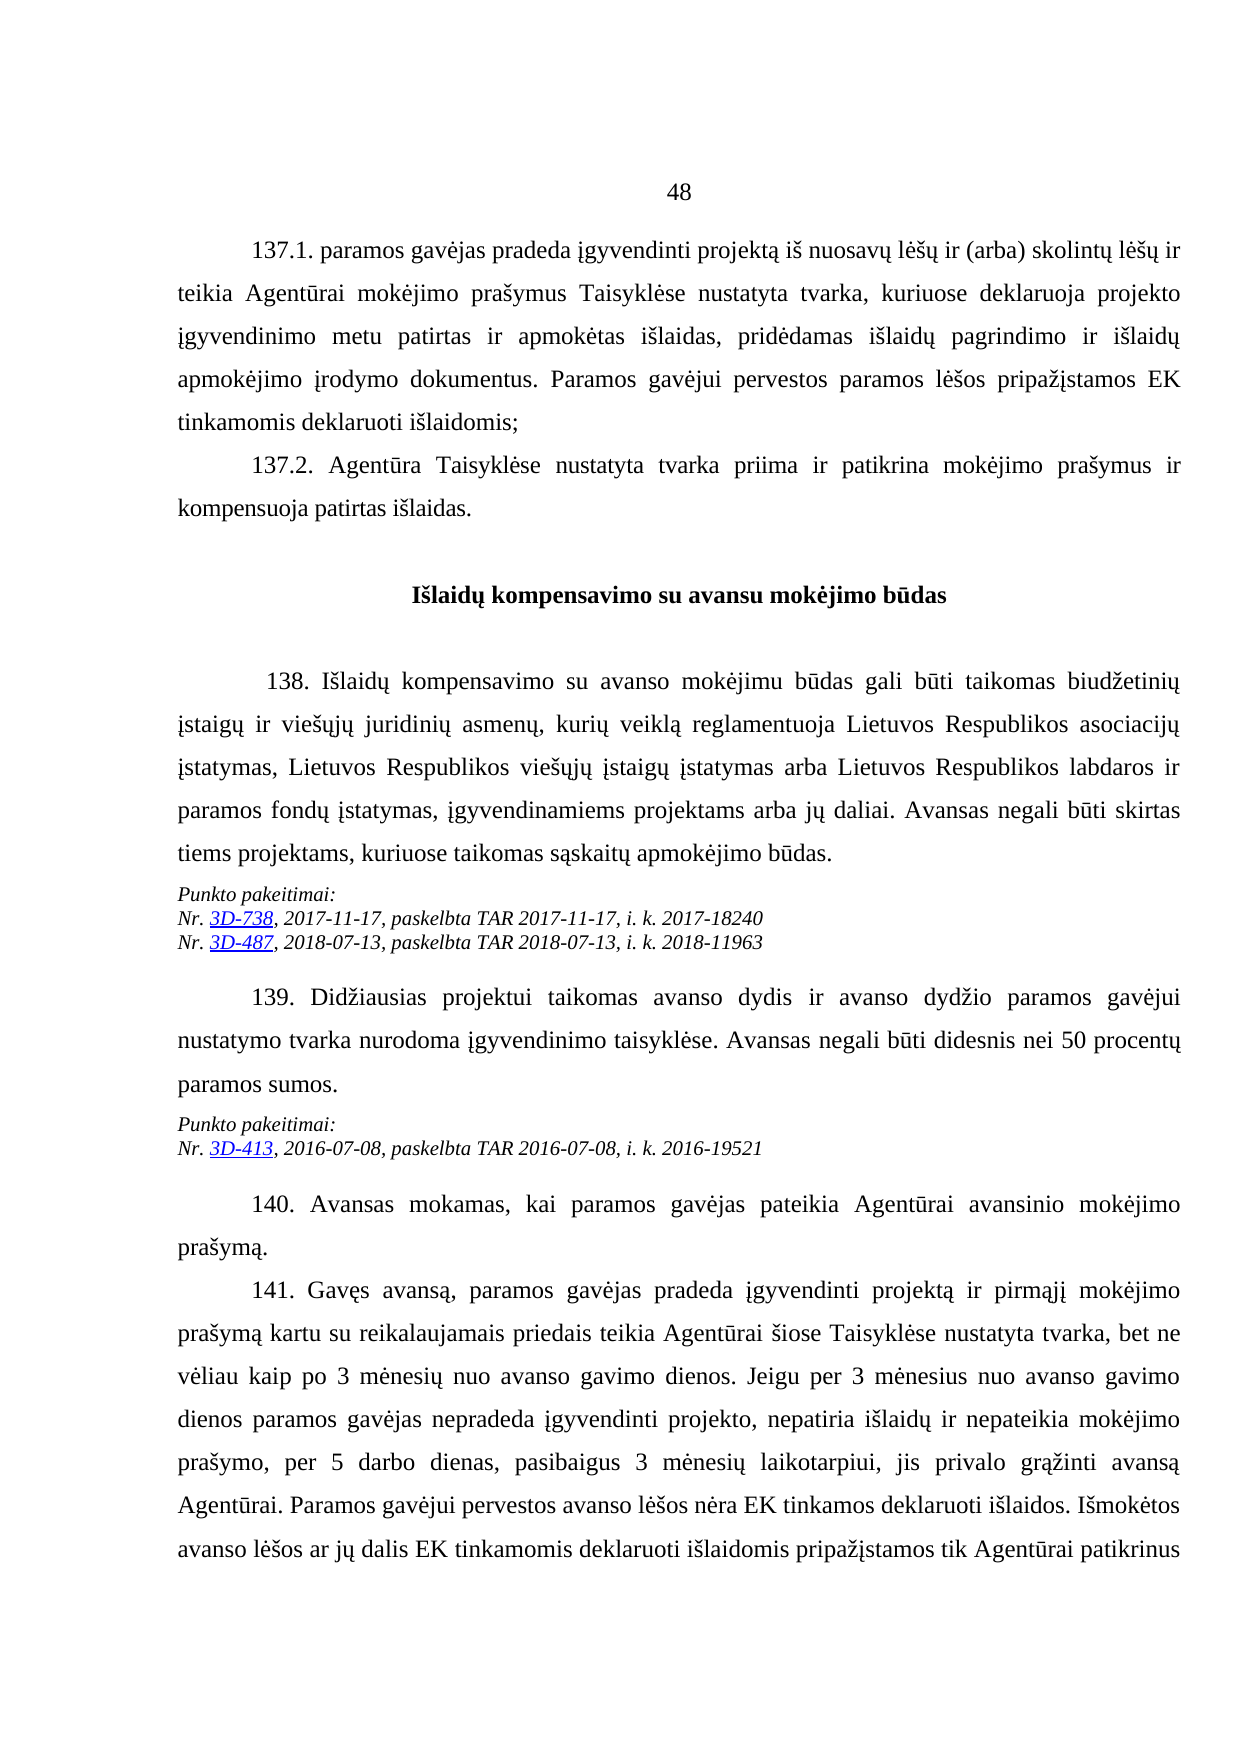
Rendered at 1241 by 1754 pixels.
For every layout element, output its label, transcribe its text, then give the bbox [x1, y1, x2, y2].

text 137.2. Agentūra Taisyklėse nustatyta tvarka priima ir patikrina mokėjimo prašymus ir kompensuoja patirtas išlaidas. [177, 450, 1181, 522]
text Nr. 3D-413, 2016-07-08, paskelbta TAR 2016-07-08, i. k. 2016-19521 [177, 1136, 1181, 1160]
text 139. Didžiausias projektui taikomas avanso dydis ir avanso dydžio paramos gavėjui nustatymo tvarka nurodoma įgyvendinimo taisyklėse. Avansas negali būti didesnis nei 50 procentų paramos sumos. [177, 982, 1181, 1097]
text 140. Avansas mokamas, kai paramos gavėjas pateikia Agentūrai avansinio mokėjimo prašymą. [177, 1189, 1181, 1261]
text Punkto pakeitimai: [177, 882, 1181, 906]
text 138. Išlaidų kompensavimo su avanso mokėjimu būdas gali būti taikomas biudžetinių įstaigų ir viešųjų juridinių asmenų, kurių veiklą reglamentuoja Lietuvos Respublikos asociacijų įstatymas, Lietuvos Respublikos viešųjų įstaigų įstatymas arba Lietuvos Respublikos labdaros ir paramos fondų įstatymas, įgyvendinamiems projektams arba jų daliai. Avansas negali būti skirtas tiems projektams, kuriuose taikomas sąskaitų apmokėjimo būdas. [177, 666, 1181, 867]
text Išlaidų kompensavimo su avansu mokėjimo būdas [177, 580, 1181, 608]
text Punkto pakeitimai: [177, 1112, 1181, 1136]
text Nr. 3D-738, 2017-11-17, paskelbta TAR 2017-11-17, i. k. 2017-18240 [177, 906, 1181, 930]
text 141. Gavęs avansą, paramos gavėjas pradeda įgyvendinti projektą ir pirmąjį mokėjimo prašymą kartu su reikalaujamais priedais teikia Agentūrai šiose Taisyklėse nustatyta tvarka, bet ne vėliau kaip po 3 mėnesių nuo avanso gavimo dienos. Jeigu per 3 mėnesius nuo avanso gavimo dienos paramos gavėjas nepradeda įgyvendinti projekto, nepatiria išlaidų ir nepateikia mokėjimo prašymo, per 5 darbo dienas, pasibaigus 3 mėnesių laikotarpiui, jis privalo grąžinti avansą Agentūrai. Paramos gavėjui pervestos avanso lėšos nėra EK tinkamos deklaruoti išlaidos. Išmokėtos avanso lėšos ar jų dalis EK tinkamomis deklaruoti išlaidomis pripažįstamos tik Agentūrai patikrinus [177, 1275, 1181, 1562]
text 137.1. paramos gavėjas pradeda įgyvendinti projektą iš nuosavų lėšų ir (arba) skolintų lėšų ir teikia Agentūrai mokėjimo prašymus Taisyklėse nustatyta tvarka, kuriuose deklaruoja projekto įgyvendinimo metu patirtas ir apmokėtas išlaidas, pridėdamas išlaidų pagrindimo ir išlaidų apmokėjimo įrodymo dokumentus. Paramos gavėjui pervestos paramos lėšos pripažįstamos EK tinkamomis deklaruoti išlaidomis; [177, 235, 1181, 436]
text Nr. 3D-487, 2018-07-13, paskelbta TAR 2018-07-13, i. k. 2018-11963 [177, 930, 1181, 954]
